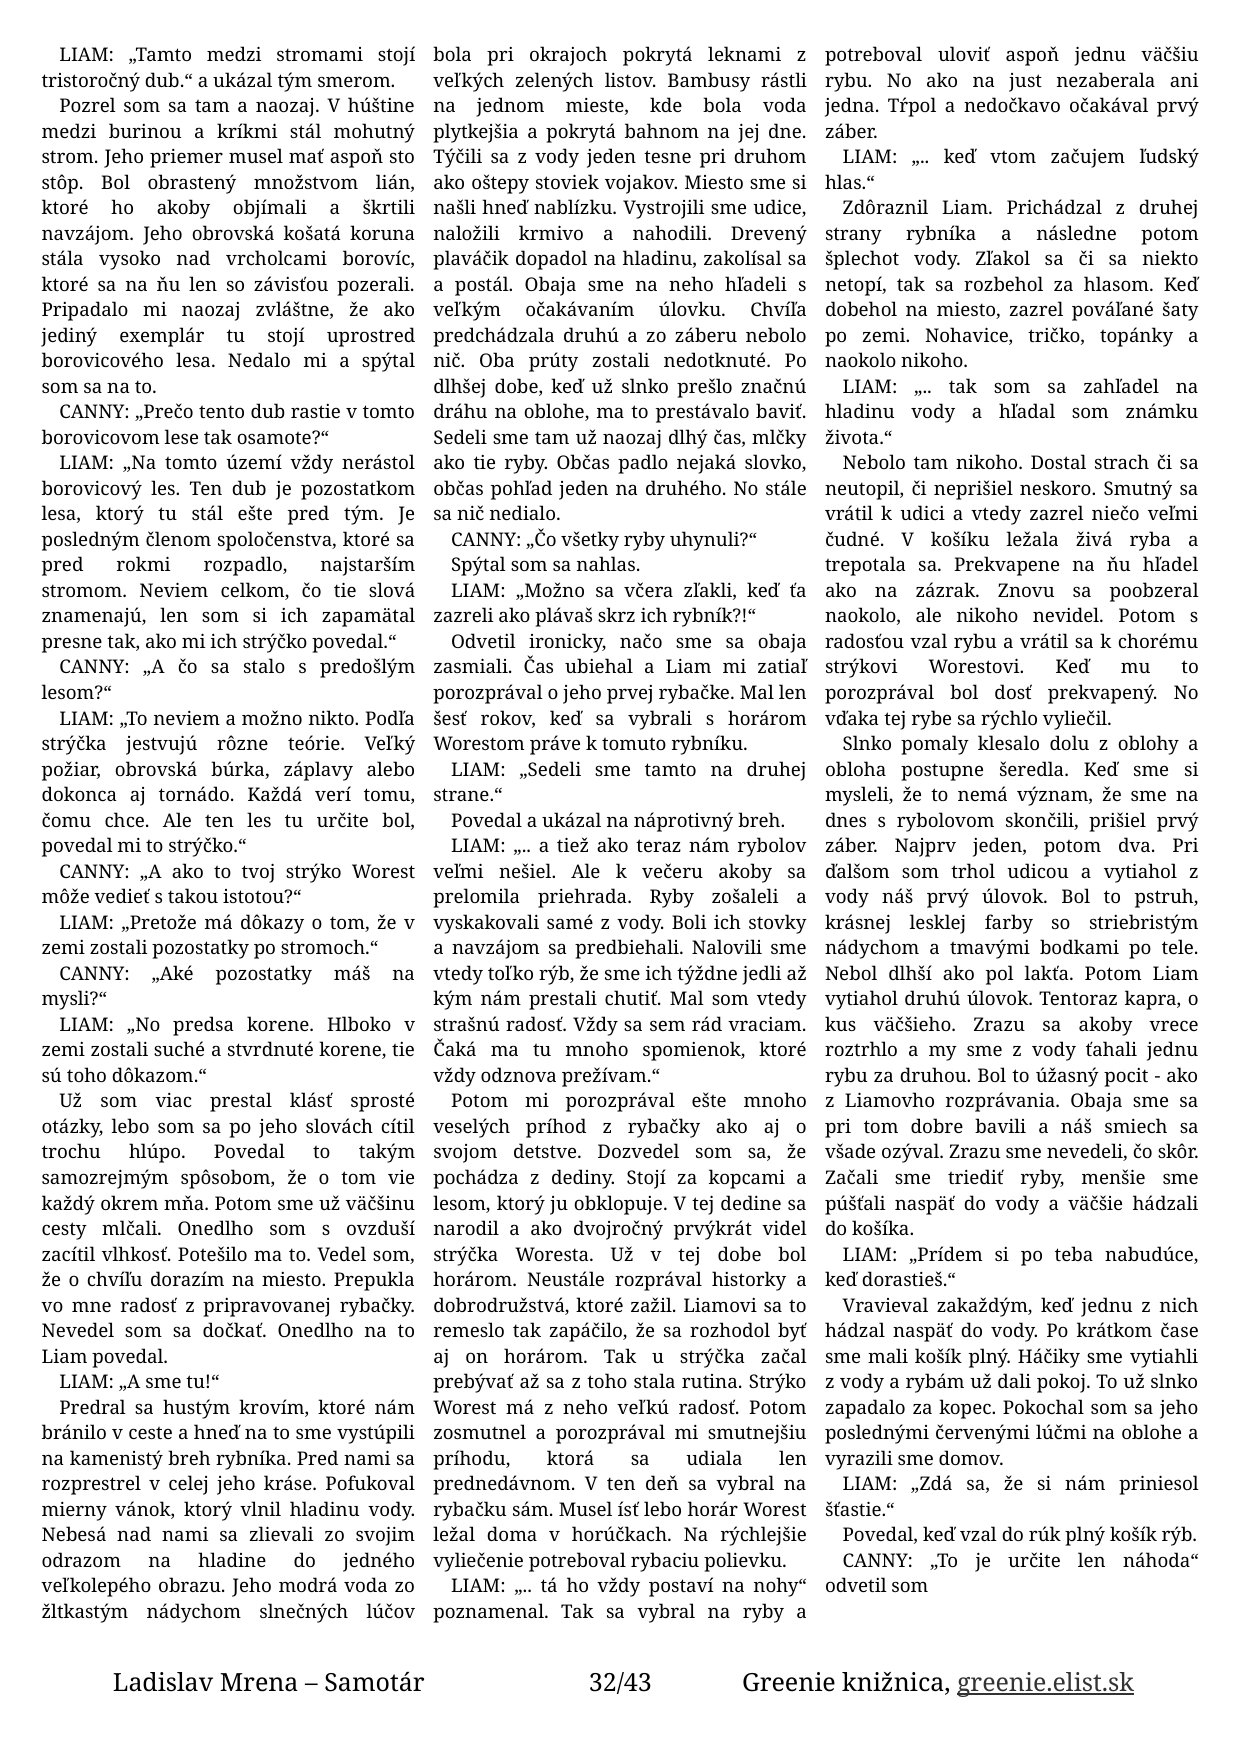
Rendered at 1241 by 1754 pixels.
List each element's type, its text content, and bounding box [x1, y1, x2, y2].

text LIAM: „.. a tiež ako teraz nám rybolov veľmi nešiel. Ale k večeru akoby sa prelomila priehrada. Ryby zošaleli a vyskakovali samé z vody. Boli ich stovky a navzájom sa predbiehali. Nalovili sme vtedy toľko rýb, že sme ich týždne jedli až kým nám prestali chutiť. Mal som vtedy strašnú radosť. Vždy sa sem rád vraciam. Čaká ma tu mnoho spomienok, ktoré vždy odznova prežívam.“ [433, 832, 807, 1088]
text LIAM: „Tamto medzi stromami stojí tristoročný dub.“ a ukázal tým smerom. [41, 41, 415, 92]
text LIAM: „Možno sa včera zľakli, keď ťa zazreli ako plávaš skrz ich rybník?!“ [433, 577, 807, 628]
text LIAM: „Pretože má dôkazy o tom, že v zemi zostali pozostatky po stromoch.“ [41, 909, 415, 960]
text Zdôraznil Liam. Prichádzal z druhej strany rybníka a následne potom šplechot vody. Zľakol sa či sa niekto netopí, tak sa rozbehol za hlasom. Keď dobehol na miesto, zazrel pováľané šaty po zemi. Nohavice, tričko, topánky a naokolo nikoho. [825, 194, 1199, 373]
text LIAM: „To neviem a možno nikto. Podľa strýčka jestvujú rôzne teórie. Veľký požiar, obrovská búrka, záplavy alebo dokonca aj tornádo. Každá verí tomu, čomu chce. Ale ten les tu určite bol, povedal mi to strýčko.“ [41, 705, 415, 858]
text CANNY: „A ako to tvoj strýko Worest môže vedieť s takou istotou?“ [41, 858, 415, 909]
text bola pri okrajoch pokrytá leknami z veľkých zelených listov. Bambusy rástli na jednom mieste, kde bola voda plytkejšia a pokrytá bahnom na jej dne. Týčili sa z vody jeden tesne pri druhom ako oštepy stoviek vojakov. Miesto sme si našli hneď nablízku. Vystrojili sme udice, naložili krmivo a nahodili. Drevený plaváčik dopadol na hladinu, zakolísal sa a postál. Obaja sme na neho hľadeli s veľkým očakávaním úlovku. Chvíľa predchádzala druhú a zo záberu nebolo nič. Oba prúty zostali nedotknuté. Po dlhšej dobe, keď už slnko prešlo značnú dráhu na oblohe, ma to prestávalo baviť. Sedeli sme tam už naozaj dlhý čas, mlčky ako tie ryby. Občas padlo nejaká slovko, občas pohľad jeden na druhého. No stále sa nič nedialo. [433, 41, 807, 526]
text Odvetil ironicky, načo sme sa obaja zasmiali. Čas ubiehal a Liam mi zatiaľ porozprával o jeho prvej rybačke. Mal len šesť rokov, keď sa vybrali s horárom Worestom práve k tomuto rybníku. [433, 628, 807, 756]
text Nebolo tam nikoho. Dostal strach či sa neutopil, či neprišiel neskoro. Smutný sa vrátil k udici a vtedy zazrel niečo veľmi čudné. V košíku ležala živá ryba a trepotala sa. Prekvapene na ňu hľadel ako na zázrak. Znovu sa poobzeral naokolo, ale nikoho nevidel. Potom s radosťou vzal rybu a vrátil sa k chorému strýkovi Worestovi. Keď mu to porozprával bol dosť prekvapený. No vďaka tej rybe sa rýchlo vyliečil. [825, 450, 1199, 730]
text Už som viac prestal klásť sprosté otázky, lebo som sa po jeho slovách cítil trochu hlúpo. Povedal to takým samozrejmým spôsobom, že o tom vie každý okrem mňa. Potom sme už väčšinu cesty mlčali. Onedlho som s ovzduší zacítil vlhkosť. Potešilo ma to. Vedel som, že o chvíľu dorazím na miesto. Prepukla vo mne radosť z pripravovanej rybačky. Nevedel som sa dočkať. Onedlho na to Liam povedal. [41, 1088, 415, 1368]
text LIAM: „No predsa korene. Hlboko v zemi zostali suché a stvrdnuté korene, tie sú toho dôkazom.“ [41, 1011, 415, 1088]
text LIAM: „Sedeli sme tamto na druhej strane.“ [433, 756, 807, 807]
text CANNY: „A čo sa stalo s predošlým lesom?“ [41, 654, 415, 705]
text LIAM: „Na tomto území vždy nerástol borovicový les. Ten dub je pozostatkom lesa, ktorý tu stál ešte pred tým. Je posledným členom spoločenstva, ktoré sa pred rokmi rozpadlo, najstarším stromom. Neviem celkom, čo tie slová znamenajú, len som si ich zapamätal presne tak, ako mi ich strýčko povedal.“ [41, 450, 415, 654]
text CANNY: „To je určite len náhoda“ odvetil som [825, 1547, 1199, 1598]
text LIAM: „A sme tu!“ [41, 1368, 415, 1394]
text Predral sa hustým krovím, ktoré nám bránilo v ceste a hneď na to sme vystúpili na kamenistý breh rybníka. Pred nami sa rozprestrel v celej jeho kráse. Pofukoval mierny vánok, ktorý vlnil hladinu vody. Nebesá nad nami sa zlievali zo svojim odrazom na hladine do jedného veľkolepého obrazu. Jeho modrá voda zo žltkastým nádychom slnečných lúčov [41, 1394, 415, 1624]
text Slnko pomaly klesalo dolu z oblohy a obloha postupne šeredla. Keď sme si mysleli, že to nemá význam, že sme na dnes s rybolovom skončili, prišiel prvý záber. Najprv jeden, potom dva. Pri ďalšom som trhol udicou a vytiahol z vody náš prvý úlovok. Bol to pstruh, krásnej lesklej farby so striebristým nádychom a tmavými bodkami po tele. Nebol dlhší ako pol lakťa. Potom Liam vytiahol druhú úlovok. Tentoraz kapra, o kus väčšieho. Zrazu sa akoby vrece roztrhlo a my sme z vody ťahali jednu rybu za druhou. Bol to úžasný pocit - ako z Liamovho rozprávania. Obaja sme sa pri tom dobre bavili a náš smiech sa všade ozýval. Zrazu sme nevedeli, čo skôr. Začali sme triediť ryby, menšie sme púšťali naspäť do vody a väčšie hádzali do košíka. [825, 730, 1199, 1241]
text Povedal a ukázal na náprotivný breh. [433, 807, 807, 832]
text Spýtal som sa nahlas. [433, 552, 807, 577]
text Povedal, keď vzal do rúk plný košík rýb. [825, 1522, 1199, 1547]
text LIAM: „.. tak som sa zahľadel na hladinu vody a hľadal som známku života.“ [825, 373, 1199, 450]
text CANNY: „Čo všetky ryby uhynuli?“ [433, 526, 807, 552]
text LIAM: „.. keď vtom začujem ľudský hlas.“ [825, 143, 1199, 194]
text CANNY: „Aké pozostatky máš na mysli?“ [41, 960, 415, 1011]
text LIAM: „Prídem si po teba nabudúce, keď dorastieš.“ [825, 1241, 1199, 1292]
text Pozrel som sa tam a naozaj. V húštine medzi burinou a kríkmi stál mohutný strom. Jeho priemer musel mať aspoň sto stôp. Bol obrastený množstvom lián, ktoré ho akoby objímali a škrtili navzájom. Jeho obrovská košatá koruna stála vysoko nad vrcholcami borovíc, ktoré sa na ňu len so závisťou pozerali. Pripadalo mi naozaj zvláštne, že ako jediný exemplár tu stojí uprostred borovicového lesa. Nedalo mi a spýtal som sa na to. [41, 92, 415, 399]
text Potom mi porozprával ešte mnoho veselých príhod z rybačky ako aj o svojom detstve. Dozvedel som sa, že pochádza z dediny. Stojí za kopcami a lesom, ktorý ju obklopuje. V tej dedine sa narodil a ako dvojročný prvýkrát videl strýčka Woresta. Už v tej dobe bol horárom. Neustále rozprával historky a dobrodružstvá, ktoré zažil. Liamovi sa to remeslo tak zapáčilo, že sa rozhodol byť aj on horárom. Tak u strýčka začal prebývať až sa z toho stala rutina. Strýko Worest má z neho veľkú radosť. Potom zosmutnel a porozprával mi smutnejšiu príhodu, ktorá sa udiala len prednedávnom. V ten deň sa vybral na rybačku sám. Musel ísť lebo horár Worest ležal doma v horúčkach. Na rýchlejšie vyliečenie potreboval rybaciu polievku. [433, 1088, 807, 1573]
text Vravieval zakaždým, keď jednu z nich hádzal naspäť do vody. Po krátkom čase sme mali košík plný. Háčiky sme vytiahli z vody a rybám už dali pokoj. To už slnko zapadalo za kopec. Pokochal som sa jeho poslednými červenými lúčmi na oblohe a vyrazili sme domov. [825, 1292, 1199, 1471]
text CANNY: „Prečo tento dub rastie v tomto borovicovom lese tak osamote?“ [41, 399, 415, 450]
text LIAM: „Zdá sa, že si nám priniesol šťastie.“ [825, 1471, 1199, 1522]
text potreboval uloviť aspoň jednu väčšiu rybu. No ako na just nezaberala ani jedna. Tŕpol a nedočkavo očakával prvý záber. [825, 41, 1199, 143]
text LIAM: „.. tá ho vždy postaví na nohy“ poznamenal. Tak sa vybral na ryby a [433, 1573, 807, 1624]
